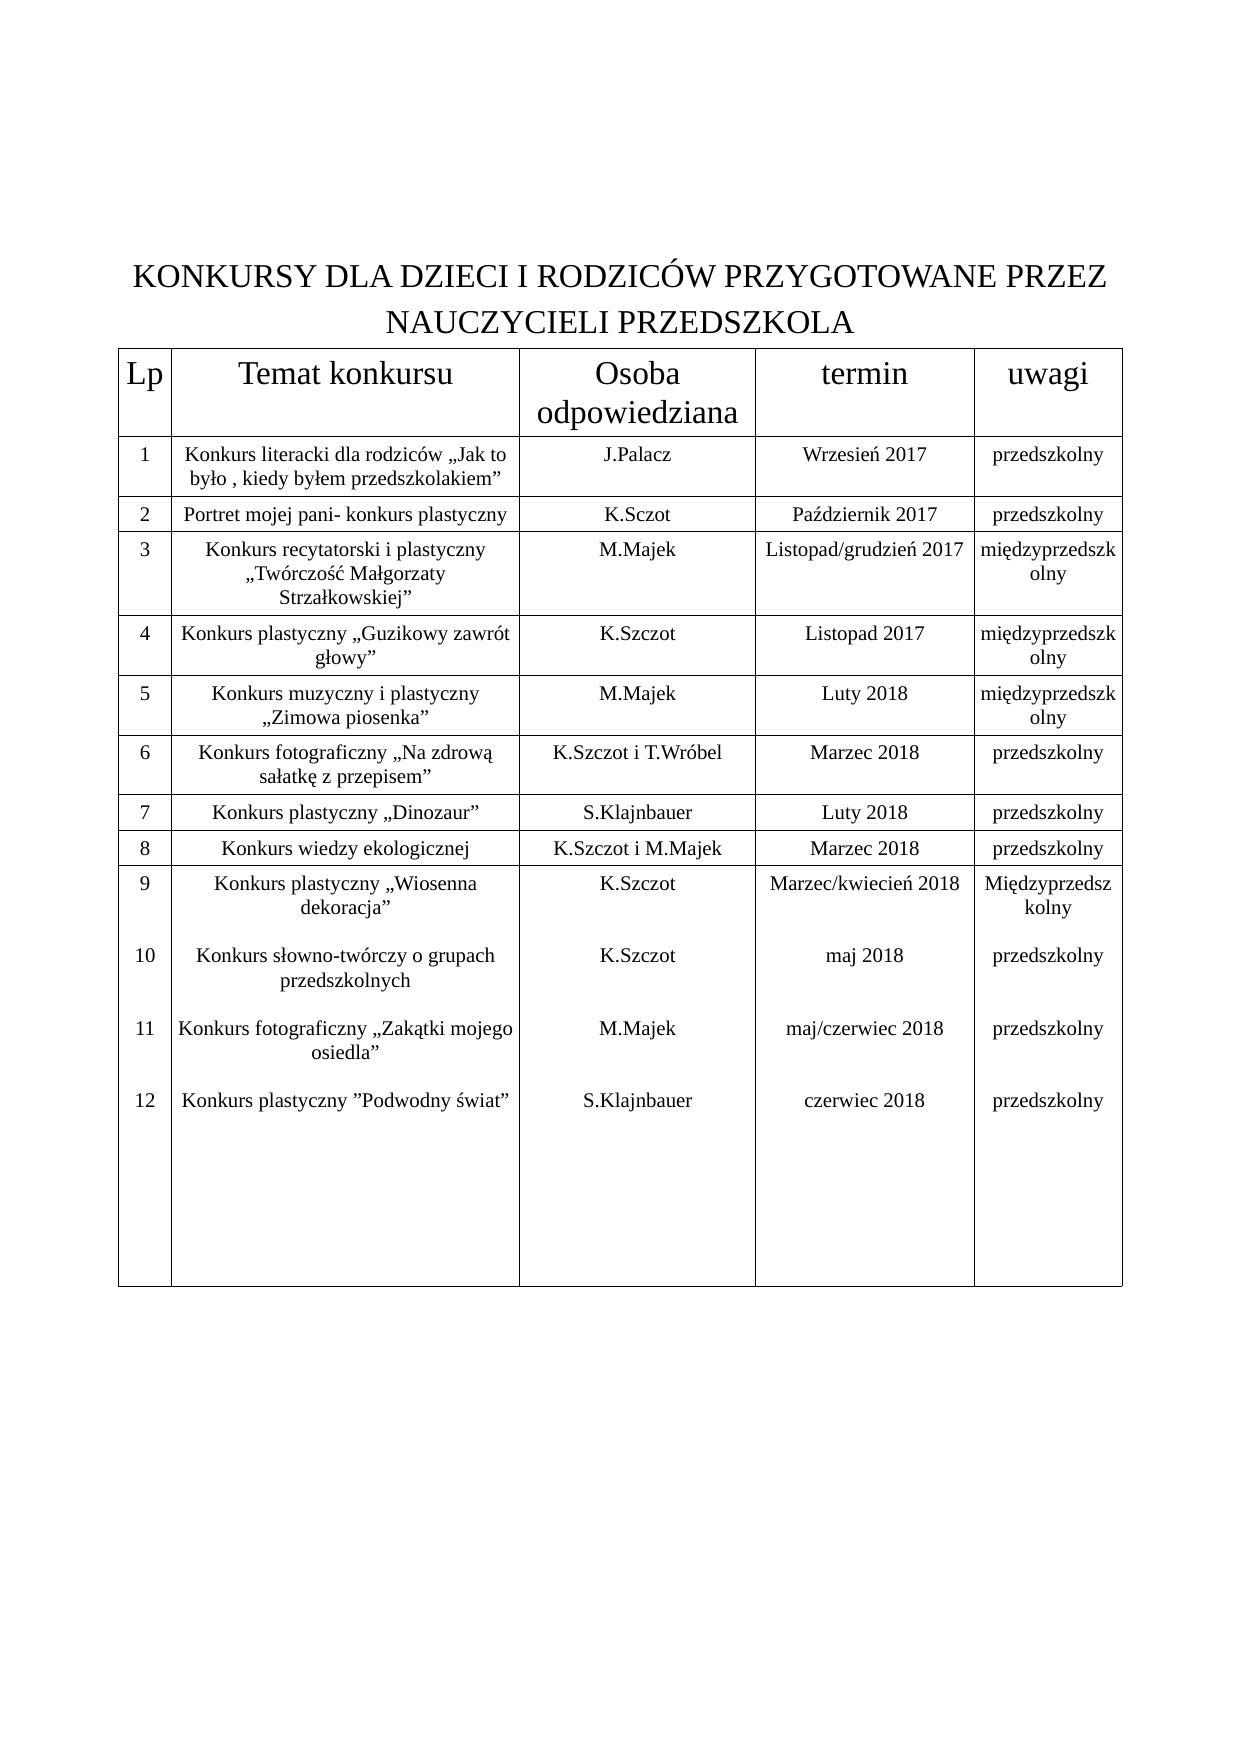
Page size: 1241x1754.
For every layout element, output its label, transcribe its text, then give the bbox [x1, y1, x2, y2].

table_cell Międzyprzedszkolny przedszkolny przedszkolny przedszkolny [975, 866, 1122, 1286]
table_cell J.Palacz [520, 437, 755, 496]
table_cell 2 [119, 497, 171, 531]
table_cell Konkurs fotograficzny „Na zdrową sałatkę z przepisem” [172, 736, 519, 794]
table_header Osoba odpowiedziana [520, 349, 755, 436]
table_header uwagi [975, 349, 1122, 436]
table_cell Marzec 2018 [756, 831, 974, 865]
table_cell M.Majek [520, 532, 755, 615]
table_cell międzyprzedszkolny [975, 676, 1122, 734]
table_cell K.Szczot K.Szczot M.Majek S.Klajnbauer [520, 866, 755, 1286]
table_cell 4 [119, 616, 171, 675]
table_cell K.Szczot i M.Majek [520, 831, 755, 865]
table_cell 7 [119, 795, 171, 830]
table_cell Konkurs plastyczny „Dinozaur” [172, 795, 519, 830]
table_cell międzyprzedszkolny [975, 616, 1122, 675]
text KONKURSY DLA DZIECI I RODZICÓW PRZYGOTOWANE PRZEZ NAUCZYCIELI PRZEDSZKOLA [118, 256, 1122, 340]
table_cell 6 [119, 736, 171, 794]
table_header Temat konkursu [172, 349, 519, 436]
table_cell 5 [119, 676, 171, 734]
table_cell Wrzesień 2017 [756, 437, 974, 496]
table_cell przedszkolny [975, 831, 1122, 865]
table_cell przedszkolny [975, 437, 1122, 496]
table_cell Marzec 2018 [756, 736, 974, 794]
table_cell przedszkolny [975, 497, 1122, 531]
table_cell 3 [119, 532, 171, 615]
table_cell Listopad/grudzień 2017 [756, 532, 974, 615]
table_header Lp [119, 349, 171, 436]
table_header termin [756, 349, 974, 436]
table_cell S.Klajnbauer [520, 795, 755, 830]
table_cell Marzec/kwiecień 2018 maj 2018 maj/czerwiec 2018 czerwiec 2018 [756, 866, 974, 1286]
table_cell Październik 2017 [756, 497, 974, 531]
table_cell Konkurs literacki dla rodziców „Jak to było , kiedy byłem przedszkolakiem” [172, 437, 519, 496]
table_cell 1 [119, 437, 171, 496]
table_cell 9 10 11 12 [119, 866, 171, 1286]
table_cell Konkurs muzyczny i plastyczny „Zimowa piosenka” [172, 676, 519, 734]
table_cell Konkurs recytatorski i plastyczny „Twórczość Małgorzaty Strzałkowskiej” [172, 532, 519, 615]
table_cell Konkurs plastyczny „Wiosenna dekoracja” Konkurs słowno-twórczy o grupach przedszkolnych Konkurs fotograficzny „Zakątki mojego osiedla” Konkurs plastyczny ”Podwodny świat” [172, 866, 519, 1286]
table_cell M.Majek [520, 676, 755, 734]
table_cell Luty 2018 [756, 795, 974, 830]
table_cell K.Szczot [520, 616, 755, 675]
table_cell K.Sczot [520, 497, 755, 531]
table_cell przedszkolny [975, 736, 1122, 794]
table_cell Listopad 2017 [756, 616, 974, 675]
table_cell Luty 2018 [756, 676, 974, 734]
table_cell Konkurs wiedzy ekologicznej [172, 831, 519, 865]
table_cell przedszkolny [975, 795, 1122, 830]
table_cell Portret mojej pani- konkurs plastyczny [172, 497, 519, 531]
table_cell Konkurs plastyczny „Guzikowy zawrót głowy” [172, 616, 519, 675]
table_cell K.Szczot i T.Wróbel [520, 736, 755, 794]
table_cell 8 [119, 831, 171, 865]
table_cell międzyprzedszkolny [975, 532, 1122, 615]
